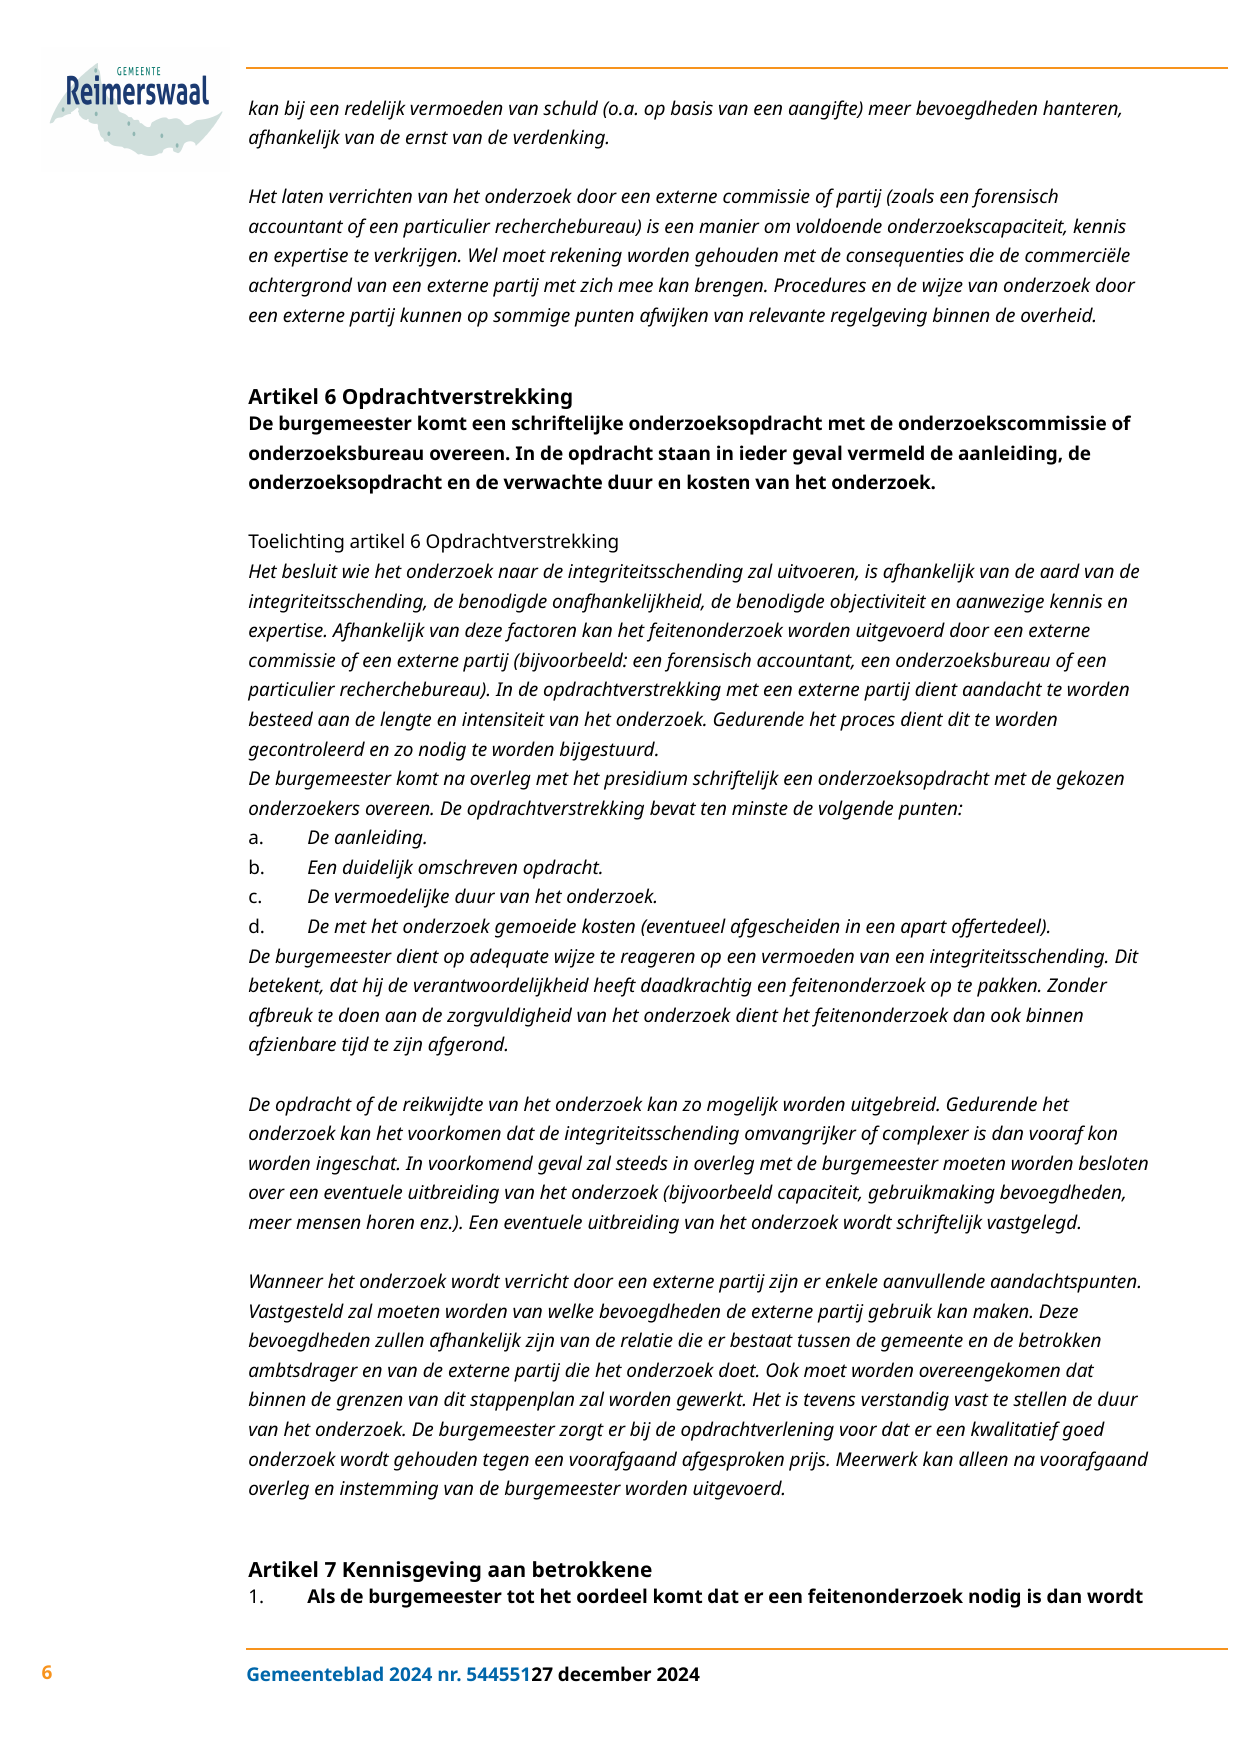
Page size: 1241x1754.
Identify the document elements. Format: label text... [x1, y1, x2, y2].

list De met het onderzoek gemoeide kosten (eventueel afgescheiden in een apart offertedeel). [248, 913, 1152, 939]
text De opdracht of de reikwijdte van het onderzoek kan zo mogelijk worden uitgebreid. Gedurende het onderzoek kan het voorkomen dat de integriteitsschending omvangrijker of complexer is dan vooraf kon worden ingeschat. In voorkomend geval zal steeds in overleg met de burgemeester moeten worden besloten over een eventuele uitbreiding van het onderzoek (bijvoorbeeld capaciteit, gebruikmaking bevoegdheden, meer mensen horen enz.). Een eventuele uitbreiding van het onderzoek wordt schriftelijk vastgelegd. [248, 1091, 1152, 1235]
text Het laten verrichten van het onderzoek door een externe commissie of partij (zoals een forensisch accountant of een particulier recherchebureau) is een manier om voldoende onderzoekscapaciteit, kennis en expertise te verkrijgen. Wel moet rekening worden gehouden met de consequenties die de commerciële achtergrond van een externe partij met zich mee kan brengen. Procedures en de wijze van onderzoek door een externe partij kunnen op sommige punten afwijken van relevante regelgeving binnen de overheid. [248, 183, 1152, 328]
text De burgemeester komt een schriftelijke onderzoeksopdracht met de onderzoekscommissie of onderzoeksbureau overeen. In de opdracht staan in ieder geval vermeld de aanleiding, de onderzoeksopdracht en de verwachte duur en kosten van het onderzoek. [248, 410, 1152, 495]
text Wanneer het onderzoek wordt verricht door een externe partij zijn er enkele aanvullende aandachtspunten. Vastgesteld zal moeten worden van welke bevoegdheden de externe partij gebruik kan maken. Deze bevoegdheden zullen afhankelijk zijn van de relatie die er bestaat tussen de gemeente en de betrokken ambtsdrager en van de externe partij die het onderzoek doet. Ook moet worden overeengekomen dat binnen de grenzen van dit stappenplan zal worden gewerkt. Het is tevens verstandig vast te stellen de duur van het onderzoek. De burgemeester zorgt er bij de opdrachtverlening voor dat er een kwalitatief goed onderzoek wordt gehouden tegen een voorafgaand afgesproken prijs. Meerwerk kan alleen na voorafgaand overleg en instemming van de burgemeester worden uitgevoerd. [248, 1268, 1152, 1501]
text De burgemeester dient op adequate wijze te reageren op een vermoeden van een integriteitsschending. Dit betekent, dat hij de verantwoordelijkheid heeft daadkrachtig een feitenonderzoek op te pakken. Zonder afbreuk te doen aan de zorgvuldigheid van het onderzoek dient het feitenonderzoek dan ook binnen afzienbare tijd te zijn afgerond. [248, 943, 1152, 1057]
list De vermoedelijke duur van het onderzoek. [248, 884, 1152, 909]
list Als de burgemeester tot het oordeel komt dat er een feitenonderzoek nodig is dan wordt [248, 1584, 1152, 1609]
text De burgemeester komt na overleg met het presidium schriftelijk een onderzoeksopdracht met de gekozen onderzoekers overeen. De opdrachtverstrekking bevat ten minste de volgende punten: [248, 765, 1152, 821]
picture [41, 47, 231, 172]
text Toelichting artikel 6 Opdrachtverstrekking [248, 529, 1152, 554]
list De aanleiding. [248, 824, 1152, 850]
text Artikel 7 Kennisgeving aan betrokkene [248, 1555, 1152, 1584]
text Het besluit wie het onderzoek naar de integriteitsschending zal uitvoeren, is afhankelijk van de aard van de integriteitsschending, de benodigde onafhankelijkheid, de benodigde objectiviteit en aanwezige kennis en expertise. Afhankelijk van deze factoren kan het feitenonderzoek worden uitgevoerd door een externe commissie of een externe partij (bijvoorbeeld: een forensisch accountant, een onderzoeksbureau of een particulier recherchebureau). In de opdrachtverstrekking met een externe partij dient aandacht te worden besteed aan de lengte en intensiteit van het onderzoek. Gedurende het proces dient dit te worden gecontroleerd en zo nodig te worden bijgestuurd. [248, 558, 1152, 761]
text kan bij een redelijk vermoeden van schuld (o.a. op basis van een aangifte) meer bevoegdheden hanteren, afhankelijk van de ernst van de verdenking. [248, 95, 1152, 150]
text Artikel 6 Opdrachtverstrekking [248, 382, 1152, 410]
list Een duidelijk omschreven opdracht. [248, 854, 1152, 880]
